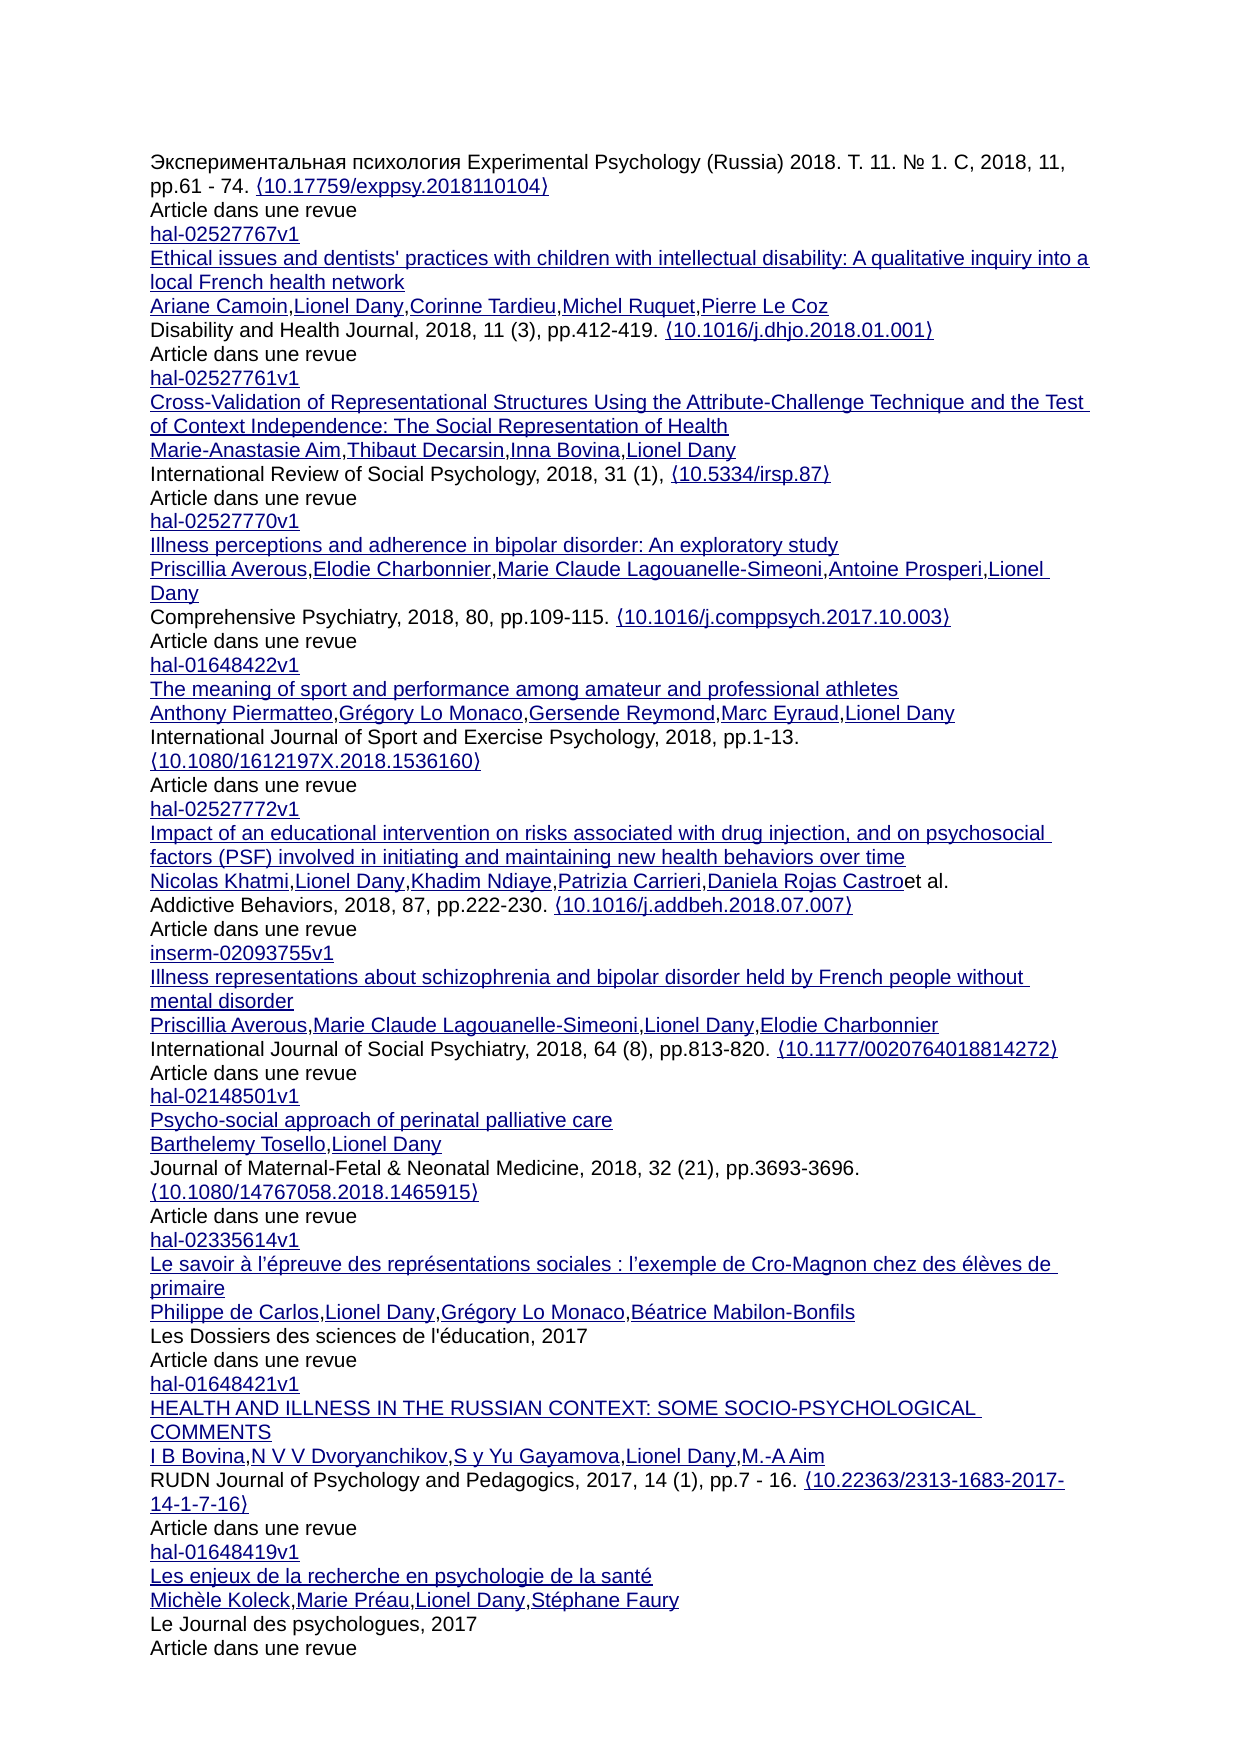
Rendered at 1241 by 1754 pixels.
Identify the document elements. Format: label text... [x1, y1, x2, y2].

table_cell HEALTH AND ILLNESS IN THE RUSSIAN CONTEXT: SOME SOCIO-PSYCHOLOGICAL COMMENTS I B Bovina,N V V Dvoryanchikov,S y Yu Gayamova,Lionel Dany,M.-A Aim RUDN Journal of Psychology and Pedagogics, 2017, 14 (1), pp.7 - 16. ⟨10.22363/2313-1683-2017-14-1-7-16⟩ Article dans une revue hal-01648419v1 [150, 1396, 1090, 1563]
table_cell local French health network Ariane Camoin,Lionel Dany,Corinne Tardieu,Michel Ruquet,Pierre Le Coz Disability and Health Journal, 2018, 11 (3), pp.412-419. ⟨10.1016/j.dhjo.2018.01.001⟩ Article dans une revue hal-02527761v1 [150, 268, 1090, 389]
table_cell Экспериментальная психология Experimental Psychology (Russia) 2018. Т. 11. № 1. C, 2018, 11, pp.61 - 74. ⟨10.17759/exppsy.2018110104⟩ Article dans une revue hal-02527767v1 [150, 150, 1090, 246]
table_cell Cross-Validation of Representational Structures Using the Attribute-Challenge Technique and the Test [150, 390, 1090, 411]
table_cell Ethical issues and dentists' practices with children with intellectual disability: A qualitative inquiry into a [150, 246, 1090, 267]
table_cell Illness perceptions and adherence in bipolar disorder: An exploratory study Priscillia Averous,Elodie Charbonnier,Marie Claude Lagouanelle-Simeoni,Antoine Prosperi,Lionel Dany Comprehensive Psychiatry, 2018, 80, pp.109-115. ⟨10.1016/j.comppsych.2017.10.003⟩ Article dans une revue hal-01648422v1 [150, 533, 1090, 677]
table_cell Le savoir à l’épreuve des représentations sociales : l’exemple de Cro-Magnon chez des élèves de primaire Philippe de Carlos,Lionel Dany,Grégory Lo Monaco,Béatrice Mabilon-Bonfils Les Dossiers des sciences de l'éducation, 2017 Article dans une revue hal-01648421v1 [150, 1252, 1090, 1396]
table_cell Impact of an educational intervention on risks associated with drug injection, and on psychosocial factors (PSF) involved in initiating and maintaining new health behaviors over time Nicolas Khatmi,Lionel Dany,Khadim Ndiaye,Patrizia Carrieri,Daniela Rojas Castroet al. Addictive Behaviors, 2018, 87, pp.222-230. ⟨10.1016/j.addbeh.2018.07.007⟩ Article dans une revue inserm-02093755v1 [150, 821, 1090, 964]
table_cell Psycho-social approach of perinatal palliative care Barthelemy Tosello,Lionel Dany Journal of Maternal-Fetal & Neonatal Medicine, 2018, 32 (21), pp.3693-3696. ⟨10.1080/14767058.2018.1465915⟩ Article dans une revue hal-02335614v1 [150, 1108, 1090, 1252]
table_cell of Context Independence: The Social Representation of Health Marie-Anastasie Aim,Thibaut Decarsin,Inna Bovina,Lionel Dany International Review of Social Psychology, 2018, 31 (1), ⟨10.5334/irsp.87⟩ Article dans une revue hal-02527770v1 [150, 412, 1090, 533]
table_cell Les enjeux de la recherche en psychologie de la santé Michèle Koleck,Marie Préau,Lionel Dany,Stéphane Faury Le Journal des psychologues, 2017 Article dans une revue [150, 1564, 1090, 1659]
table_cell Illness representations about schizophrenia and bipolar disorder held by French people without mental disorder Priscillia Averous,Marie Claude Lagouanelle-Simeoni,Lionel Dany,Elodie Charbonnier International Journal of Social Psychiatry, 2018, 64 (8), pp.813-820. ⟨10.1177/0020764018814272⟩ Article dans une revue hal-02148501v1 [150, 965, 1090, 1108]
table_cell The meaning of sport and performance among amateur and professional athletes Anthony Piermatteo,Grégory Lo Monaco,Gersende Reymond,Marc Eyraud,Lionel Dany International Journal of Sport and Exercise Psychology, 2018, pp.1-13. ⟨10.1080/1612197X.2018.1536160⟩ Article dans une revue hal-02527772v1 [150, 677, 1090, 821]
